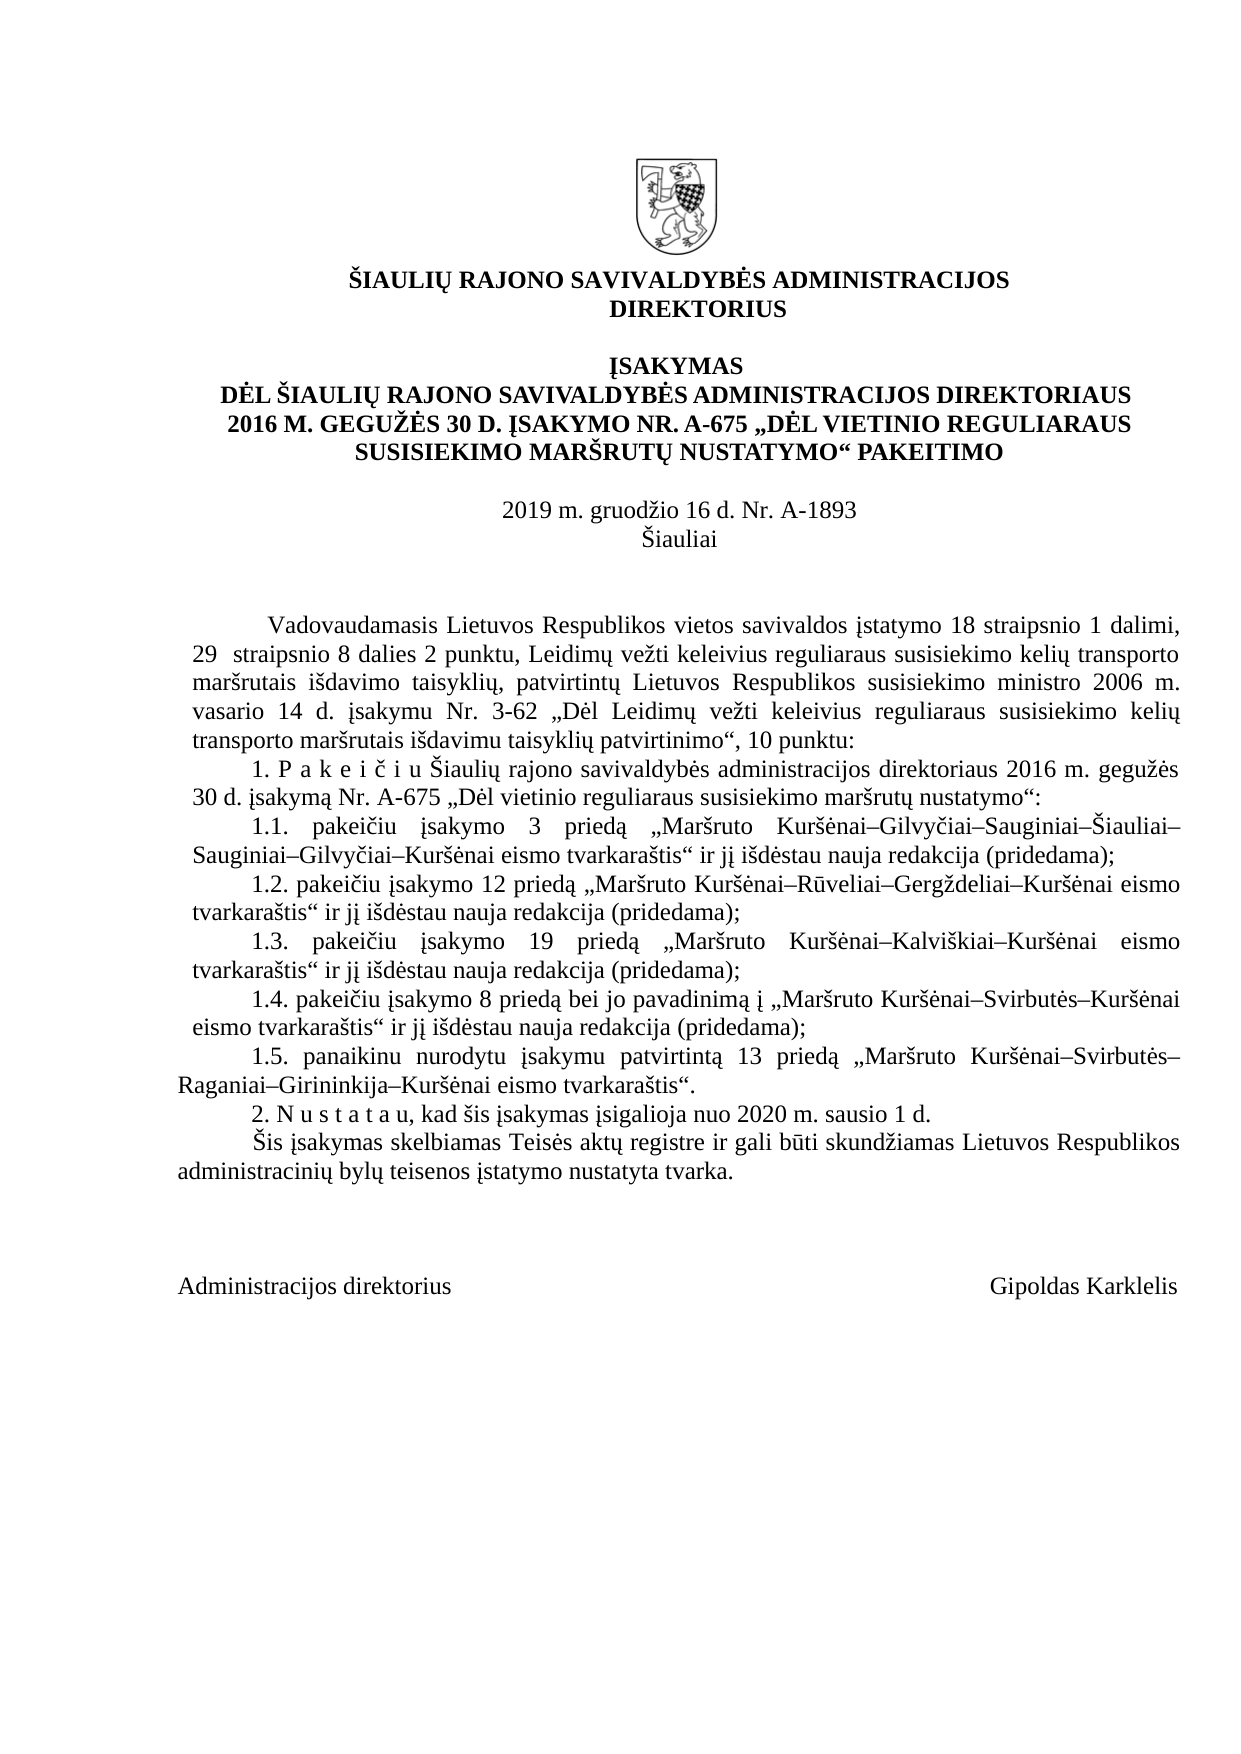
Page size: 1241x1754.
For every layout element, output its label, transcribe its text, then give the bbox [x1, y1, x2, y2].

text 1.1. pakeičiu įsakymo 3 priedą „Maršruto Kuršėnai–Gilvyčiai–Sauginiai–Šiauliai–Sauginiai–Gilvyčiai–Kuršėnai eismo tvarkaraštis“ ir jį išdėstau nauja redakcija (pridedama); [192, 811, 1181, 869]
text Šiauliai [177, 524, 1181, 552]
text 2016 M. GEGUŽĖS 30 D. ĮSAKYMO NR. A-675 „DĖL VIETINIO REGULIARAUS SUSISIEKIMO MARŠRUTŲ NUSTATYMO“ PAKEITIMO [177, 409, 1181, 466]
text Šis įsakymas skelbiamas Teisės aktų registre ir gali būti skundžiamas Lietuvos Respublikos administracinių bylų teisenos įstatymo nustatyta tvarka. [177, 1127, 1181, 1185]
text DĖL ŠIAULIŲ RAJONO SAVIVALDYBĖS ADMINISTRACIJOS DIREKTORIAUS [177, 380, 1181, 409]
text 1.2. pakeičiu įsakymo 12 priedą „Maršruto Kuršėnai–Rūveliai–Gergždeliai–Kuršėnai eismo tvarkaraštis“ ir jį išdėstau nauja redakcija (pridedama); [192, 869, 1181, 926]
text 1.4. pakeičiu įsakymo 8 priedą bei jo pavadinimą į „Maršruto Kuršėnai–Svirbutės–Kuršėnai eismo tvarkaraštis“ ir jį išdėstau nauja redakcija (pridedama); [192, 984, 1181, 1041]
text DIREKTORIUS [215, 294, 1181, 322]
text 1. P a k e i č i u Šiaulių rajono savivaldybės administracijos direktoriaus 2016 m. gegužės 30 d. įsakymą Nr. A-675 „Dėl vietinio reguliaraus susisiekimo maršrutų nustatymo“: [192, 754, 1181, 811]
text Administracijos direktorius Gipoldas Karklelis [177, 1271, 1181, 1300]
text ŠIAULIŲ RAJONO SAVIVALDYBĖS ADMINISTRACIJOS [177, 265, 1181, 294]
text 2019 m. gruodžio 16 d. Nr. A-1893 [177, 495, 1181, 524]
text ĮSAKYMAS [177, 351, 1181, 380]
text Vadovaudamasis Lietuvos Respublikos vietos savivaldos įstatymo 18 straipsnio 1 dalimi, 29 straipsnio 8 dalies 2 punktu, Leidimų vežti keleivius reguliaraus susisiekimo kelių transporto maršrutais išdavimo taisyklių, patvirtintų Lietuvos Respublikos susisiekimo ministro 2006 m. vasario 14 d. įsakymu Nr. 3-62 „Dėl Leidimų vežti keleivius reguliaraus susisiekimo kelių transporto maršrutais išdavimu taisyklių patvirtinimo“, 10 punktu: [192, 610, 1181, 754]
text 1.3. pakeičiu įsakymo 19 priedą „Maršruto Kuršėnai–Kalviškiai–Kuršėnai eismo tvarkaraštis“ ir jį išdėstau nauja redakcija (pridedama); [192, 926, 1181, 984]
text 2. N u s t a t a u, kad šis įsakymas įsigalioja nuo 2020 m. sausio 1 d. [177, 1099, 1181, 1127]
text 1.5. panaikinu nurodytu įsakymu patvirtintą 13 priedą „Maršruto Kuršėnai–Svirbutės–Raganiai–Girininkija–Kuršėnai eismo tvarkaraštis“. [177, 1041, 1181, 1099]
